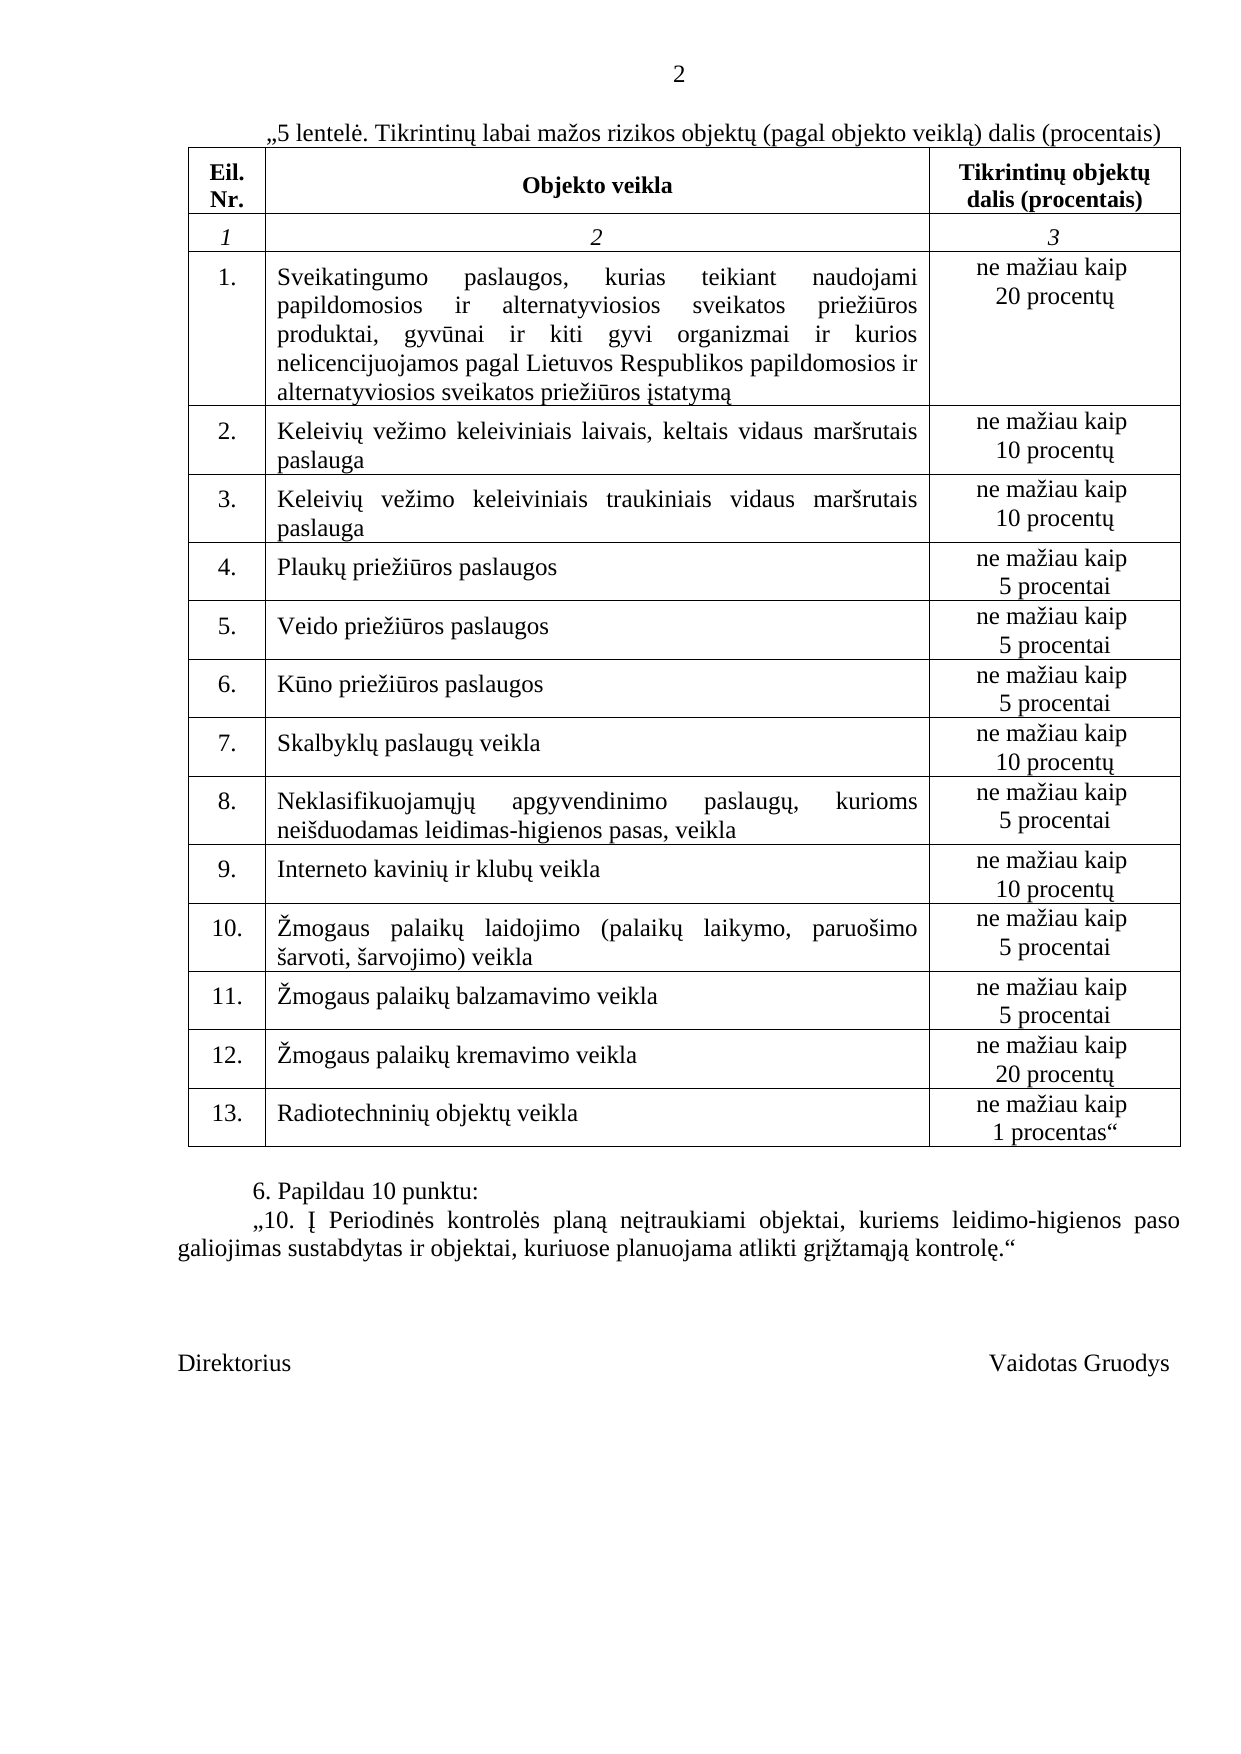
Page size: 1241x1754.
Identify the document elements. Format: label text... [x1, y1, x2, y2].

table_cell Keleivių vežimo keleiviniais laivais, keltais vidaus maršrutais paslauga [266, 406, 929, 473]
table_cell Veido priežiūros paslaugos [266, 601, 929, 659]
table_cell 13. [189, 1089, 265, 1146]
table_cell Keleivių vežimo keleiviniais traukiniais vidaus maršrutais paslauga [266, 475, 929, 542]
table_cell Žmogaus palaikų kremavimo veikla [266, 1030, 929, 1088]
table_cell ne mažiau kaip 20 procentų [930, 1030, 1180, 1088]
table_cell 3 [930, 214, 1180, 251]
table_cell Neklasifikuojamųjų apgyvendinimo paslaugų, kurioms neišduodamas leidimas-higienos pasas, veikla [266, 777, 929, 844]
table_cell ne mažiau kaip 5 procentai [930, 777, 1180, 844]
table_cell 6. [189, 660, 265, 717]
table_cell Radiotechninių objektų veikla [266, 1089, 929, 1146]
table_cell 8. [189, 777, 265, 844]
table_cell 1 [189, 214, 265, 251]
table_cell 5. [189, 601, 265, 659]
table_cell Interneto kavinių ir klubų veikla [266, 845, 929, 902]
text 6. Papildau 10 punktu: [177, 1176, 1181, 1205]
table_cell ne mažiau kaip 5 procentai [930, 660, 1180, 717]
table_cell Plaukų priežiūros paslaugos [266, 543, 929, 600]
table_cell 12. [189, 1030, 265, 1088]
table_cell ne mažiau kaip 10 procentų [930, 845, 1180, 902]
table_cell 7. [189, 718, 265, 776]
table_cell 2. [189, 406, 265, 473]
table_cell ne mažiau kaip 5 procentai [930, 972, 1180, 1029]
table_cell ne mažiau kaip 10 procentų [930, 475, 1180, 542]
table_cell 4. [189, 543, 265, 600]
table_cell 2 [266, 214, 929, 251]
table_cell 10. [189, 904, 265, 971]
table_cell Žmogaus palaikų laidojimo (palaikų laikymo, paruošimo šarvoti, šarvojimo) veikla [266, 904, 929, 971]
table_cell ne mažiau kaip 5 procentai [930, 904, 1180, 971]
table_cell ne mažiau kaip 1 procentas“ [930, 1089, 1180, 1146]
table_cell ne mažiau kaip 5 procentai [930, 601, 1180, 659]
text „5 lentelė. Tikrintinų labai mažos rizikos objektų (pagal objekto veiklą) dalis (procentais) [177, 118, 1181, 147]
table_cell Sveikatingumo paslaugos, kurias teikiant naudojami papildomosios ir alternatyviosios sveikatos priežiūros produktai, gyvūnai ir kiti gyvi organizmai ir kurios nelicencijuojamos pagal Lietuvos Respublikos papildomosios ir alternatyviosios sveikatos priežiūros įstatymą [266, 252, 929, 405]
table_cell ne mažiau kaip 10 procentų [930, 406, 1180, 473]
table_cell ne mažiau kaip 10 procentų [930, 718, 1180, 776]
table_cell 3. [189, 475, 265, 542]
table_cell 9. [189, 845, 265, 902]
table_cell Žmogaus palaikų balzamavimo veikla [266, 972, 929, 1029]
table_cell 1. [189, 252, 265, 405]
table_header Eil. Nr. [189, 148, 265, 213]
table_header Objekto veikla [266, 148, 929, 213]
text „10. Į Periodinės kontrolės planą neįtraukiami objektai, kuriems leidimo-higienos paso galiojimas sustabdytas ir objektai, kuriuose planuojama atlikti grįžtamąją kontrolę.“ [177, 1205, 1181, 1262]
table_header Tikrintinų objektų dalis (procentais) [930, 148, 1180, 213]
table_cell Kūno priežiūros paslaugos [266, 660, 929, 717]
table_cell ne mažiau kaip 5 procentai [930, 543, 1180, 600]
text Direktorius Vaidotas Gruodys [177, 1348, 1181, 1377]
table_cell 11. [189, 972, 265, 1029]
table_cell Skalbyklų paslaugų veikla [266, 718, 929, 776]
table_cell ne mažiau kaip 20 procentų [930, 252, 1180, 405]
